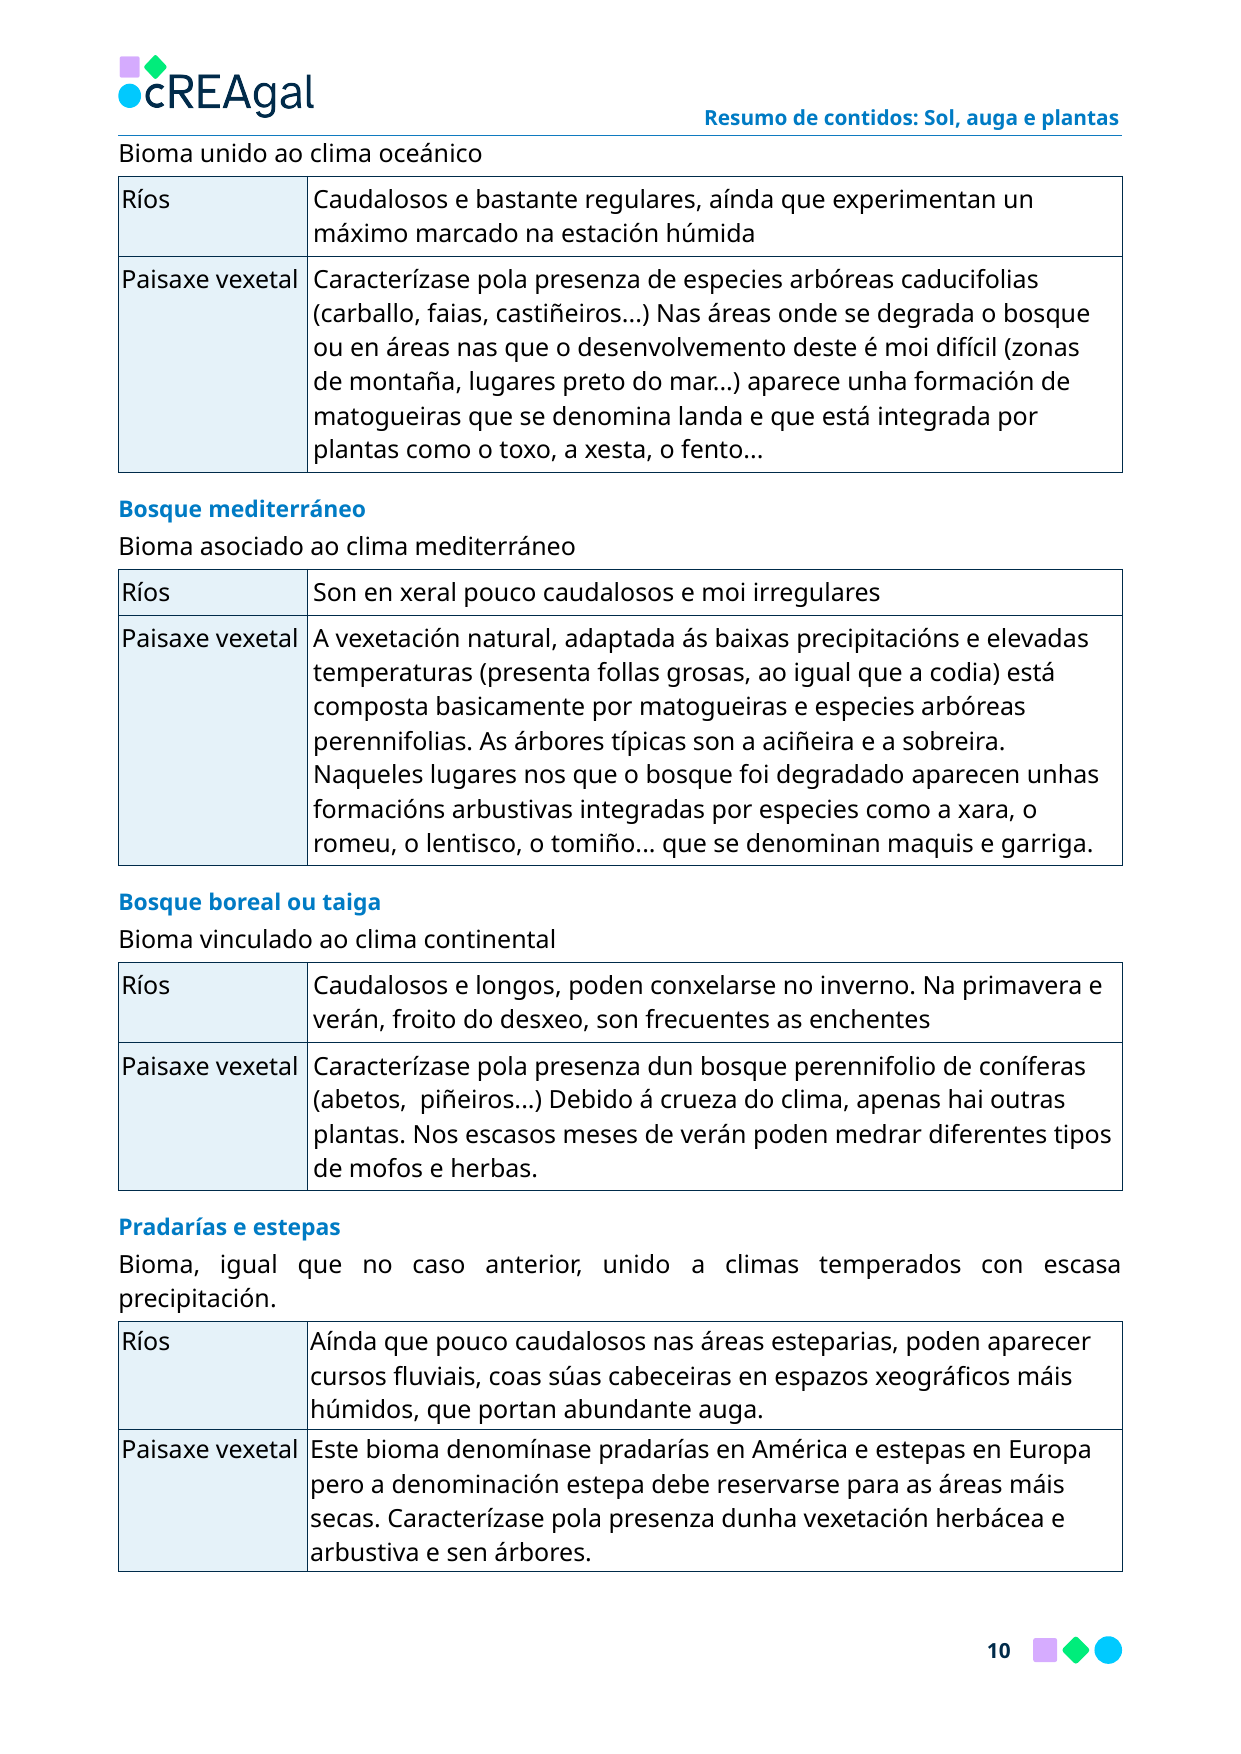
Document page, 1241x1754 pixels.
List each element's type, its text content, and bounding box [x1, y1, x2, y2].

table_header Caudalosos e longos, poden conxelarse no inverno. Na primavera e verán, froito do desxeo, son frecuentes as enchentes [308, 963, 1122, 1042]
table_cell Paisaxe vexetal [119, 1043, 307, 1190]
table_header Ríos [119, 1322, 307, 1429]
picture [118, 55, 314, 118]
subtitle Pradarías e estepas [118, 1211, 1122, 1242]
table_header Ríos [119, 570, 307, 615]
table_header Ríos [119, 963, 307, 1042]
text Bioma unido ao clima oceánico [118, 136, 1122, 170]
table_cell A vexetación natural, adaptada ás baixas precipitacións e elevadas temperaturas (presenta follas grosas, ao igual que a codia) está composta basicamente por matogueiras e especies arbóreas perennifolias. As árbores típicas son a aciñeira e a sobreira. Naqueles lugares nos que o bosque foi degradado aparecen unhas formacións arbustivas integradas por especies como a xara, o romeu, o lentisco, o tomiño... que se denominan maquis e garriga. [308, 616, 1122, 865]
text Bioma, igual que no caso anterior, unido a climas temperados con escasa precipitación. [118, 1247, 1122, 1315]
table_header Caudalosos e bastante regulares, aínda que experimentan un máximo marcado na estación húmida [308, 177, 1122, 256]
table_cell Caracterízase pola presenza dun bosque perennifolio de coníferas (abetos, piñeiros...) Debido á crueza do clima, apenas hai outras plantas. Nos escasos meses de verán poden medrar diferentes tipos de mofos e herbas. [308, 1043, 1122, 1190]
text Bioma vinculado ao clima continental [118, 922, 1122, 956]
table_cell Paisaxe vexetal [119, 257, 307, 472]
table_cell Paisaxe vexetal [119, 1430, 307, 1571]
table_cell Paisaxe vexetal [119, 616, 307, 865]
table_header Aínda que pouco caudalosos nas áreas esteparias, poden aparecer cursos fluviais, coas súas cabeceiras en espazos xeográficos máis húmidos, que portan abundante auga. [308, 1322, 1122, 1429]
table_cell Este bioma denomínase pradarías en América e estepas en Europa pero a denominación estepa debe reservarse para as áreas máis secas. Caracterízase pola presenza dunha vexetación herbácea e arbustiva e sen árbores. [308, 1430, 1122, 1571]
subtitle Bosque mediterráneo [118, 493, 1122, 524]
text Bioma asociado ao clima mediterráneo [118, 529, 1122, 563]
table_header Ríos [119, 177, 307, 256]
subtitle Bosque boreal ou taiga [118, 886, 1122, 917]
table_header Son en xeral pouco caudalosos e moi irregulares [308, 570, 1122, 615]
table_cell Caracterízase pola presenza de especies arbóreas caducifolias (carballo, faias, castiñeiros...) Nas áreas onde se degrada o bosque ou en áreas nas que o desenvolvemento deste é moi difícil (zonas de montaña, lugares preto do mar...) aparece unha formación de matogueiras que se denomina landa e que está integrada por plantas como o toxo, a xesta, o fento... [308, 257, 1122, 472]
